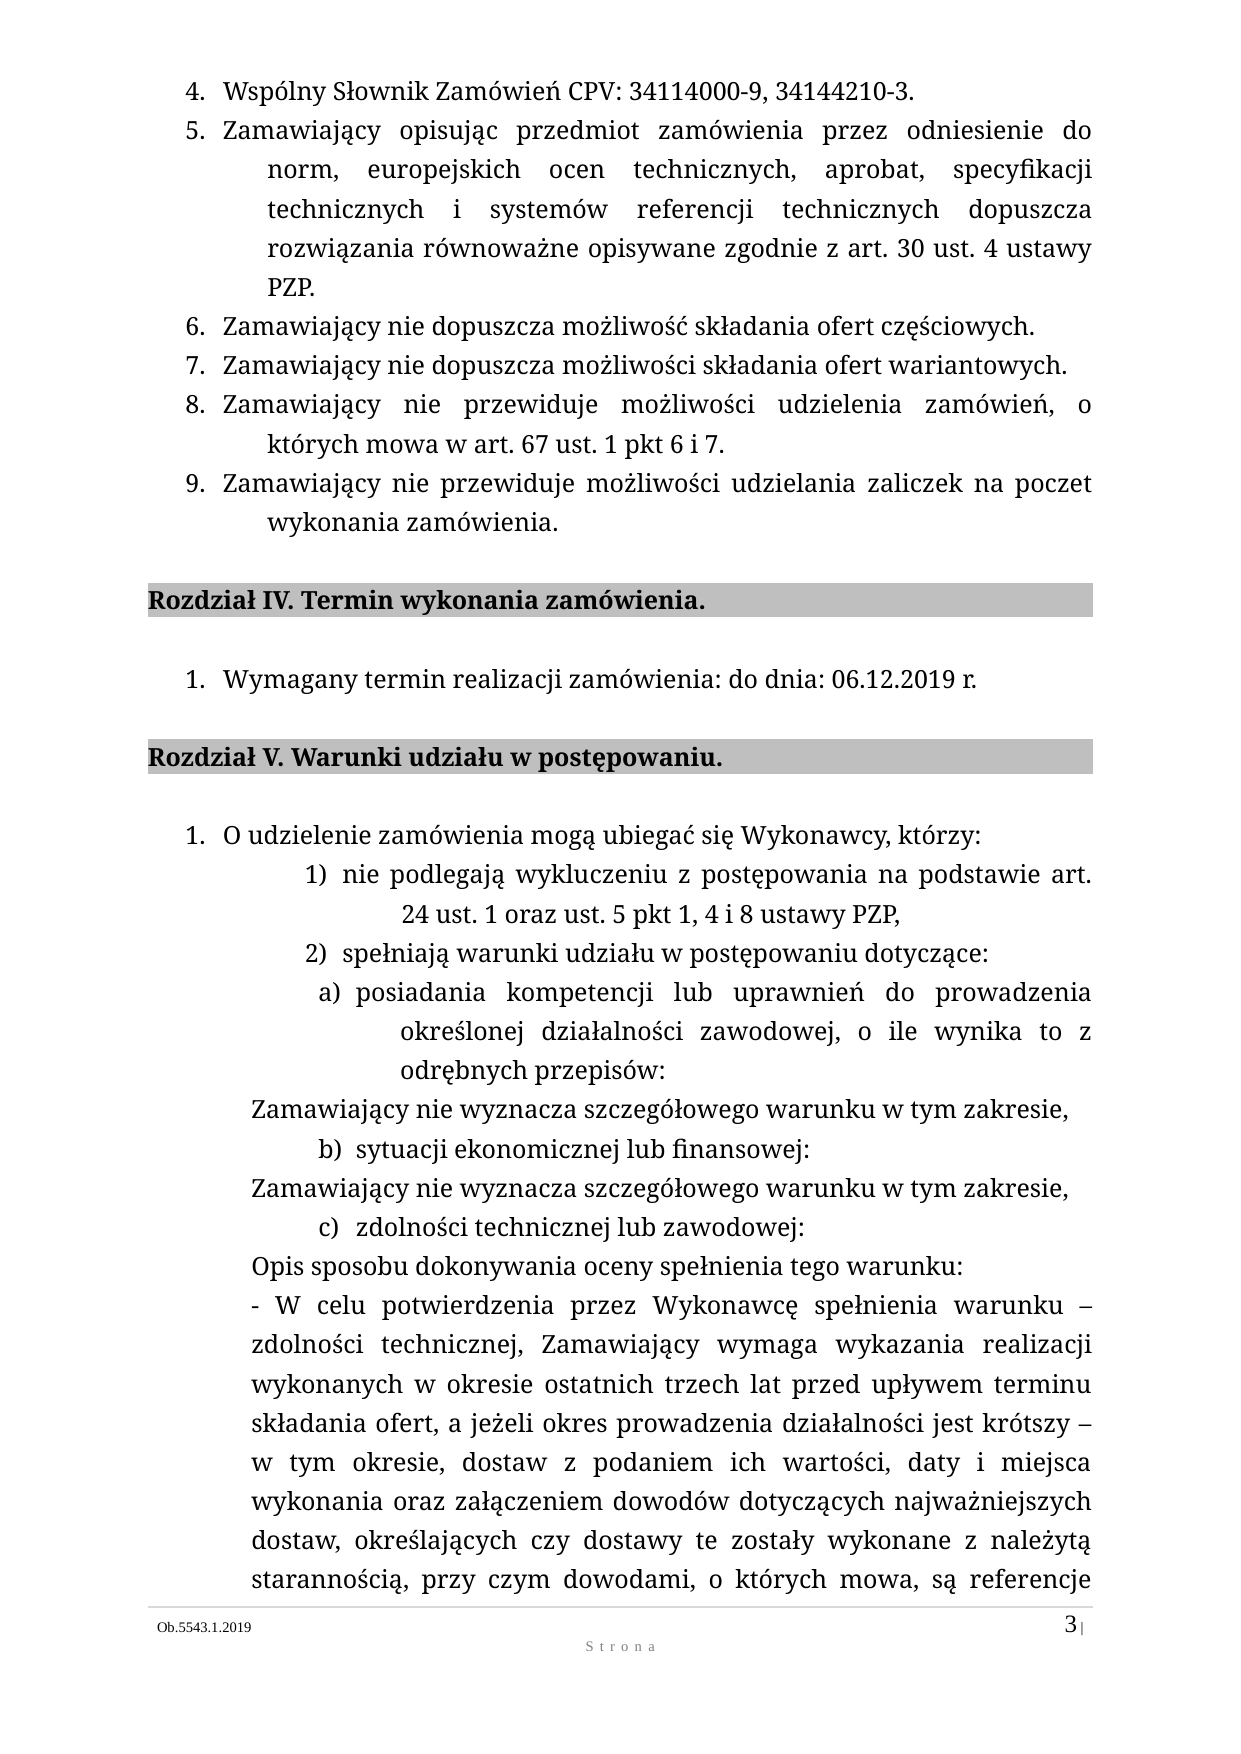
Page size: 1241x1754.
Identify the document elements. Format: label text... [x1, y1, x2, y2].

list spełniają warunki udziału w postępowaniu dotyczące: [304, 935, 1093, 969]
list nie podlegają wykluczeniu z postępowania na podstawie art. 24 ust. 1 oraz ust. 5 pkt 1, 4 i 8 ustawy PZP, [304, 857, 1093, 930]
text Zamawiający nie wyznacza szczegółowego warunku w tym zakresie, [177, 1092, 1093, 1126]
list Zamawiający nie dopuszcza możliwości składania ofert wariantowych. [185, 348, 1093, 382]
list sytuacji ekonomicznej lub finansowej: [215, 1131, 1093, 1165]
list posiadania kompetencji lub uprawnień do prowadzenia określonej działalności zawodowej, o ile wynika to z odrębnych przepisów: [318, 974, 1093, 1087]
list Wspólny Słownik Zamówień CPV: 34114000-9, 34144210-3. [185, 74, 1093, 108]
list O udzielenie zamówienia mogą ubiegać się Wykonawcy, którzy: [185, 818, 1093, 852]
text Rozdział IV. Termin wykonania zamówienia. [148, 583, 1093, 617]
list Opis sposobu dokonywania oceny spełnienia tego warunku: [251, 1249, 1093, 1283]
list Zamawiający nie przewiduje możliwości udzielania zaliczek na poczet wykonania zamówienia. [185, 465, 1093, 539]
list - W celu potwierdzenia przez Wykonawcę spełnienia warunku – zdolności technicznej, Zamawiający wymaga wykazania realizacji wykonanych w okresie ostatnich trzech lat przed upływem terminu składania ofert, a jeżeli okres prowadzenia działalności jest krótszy – w tym okresie, dostaw z podaniem ich wartości, daty i miejsca wykonania oraz załączeniem dowodów dotyczących najważniejszych dostaw, określających czy dostawy te zostały wykonane z należytą starannością, przy czym dowodami, o których mowa, są referencje [251, 1288, 1093, 1596]
text Zamawiający nie wyznacza szczegółowego warunku w tym zakresie, [177, 1170, 1093, 1204]
list Wymagany termin realizacji zamówienia: do dnia: 06.12.2019 r. [185, 661, 1093, 695]
text Rozdział V. Warunki udziału w postępowaniu. [148, 739, 1093, 774]
list zdolności technicznej lub zawodowej: [215, 1209, 1093, 1244]
list Zamawiający nie dopuszcza możliwość składania ofert częściowych. [185, 309, 1093, 343]
list Zamawiający nie przewiduje możliwości udzielenia zamówień, o których mowa w art. 67 ust. 1 pkt 6 i 7. [185, 387, 1093, 460]
list Zamawiający opisując przedmiot zamówienia przez odniesienie do norm, europejskich ocen technicznych, aprobat, specyfikacji technicznych i systemów referencji technicznych dopuszcza rozwiązania równoważne opisywane zgodnie z art. 30 ust. 4 ustawy PZP. [185, 113, 1093, 304]
